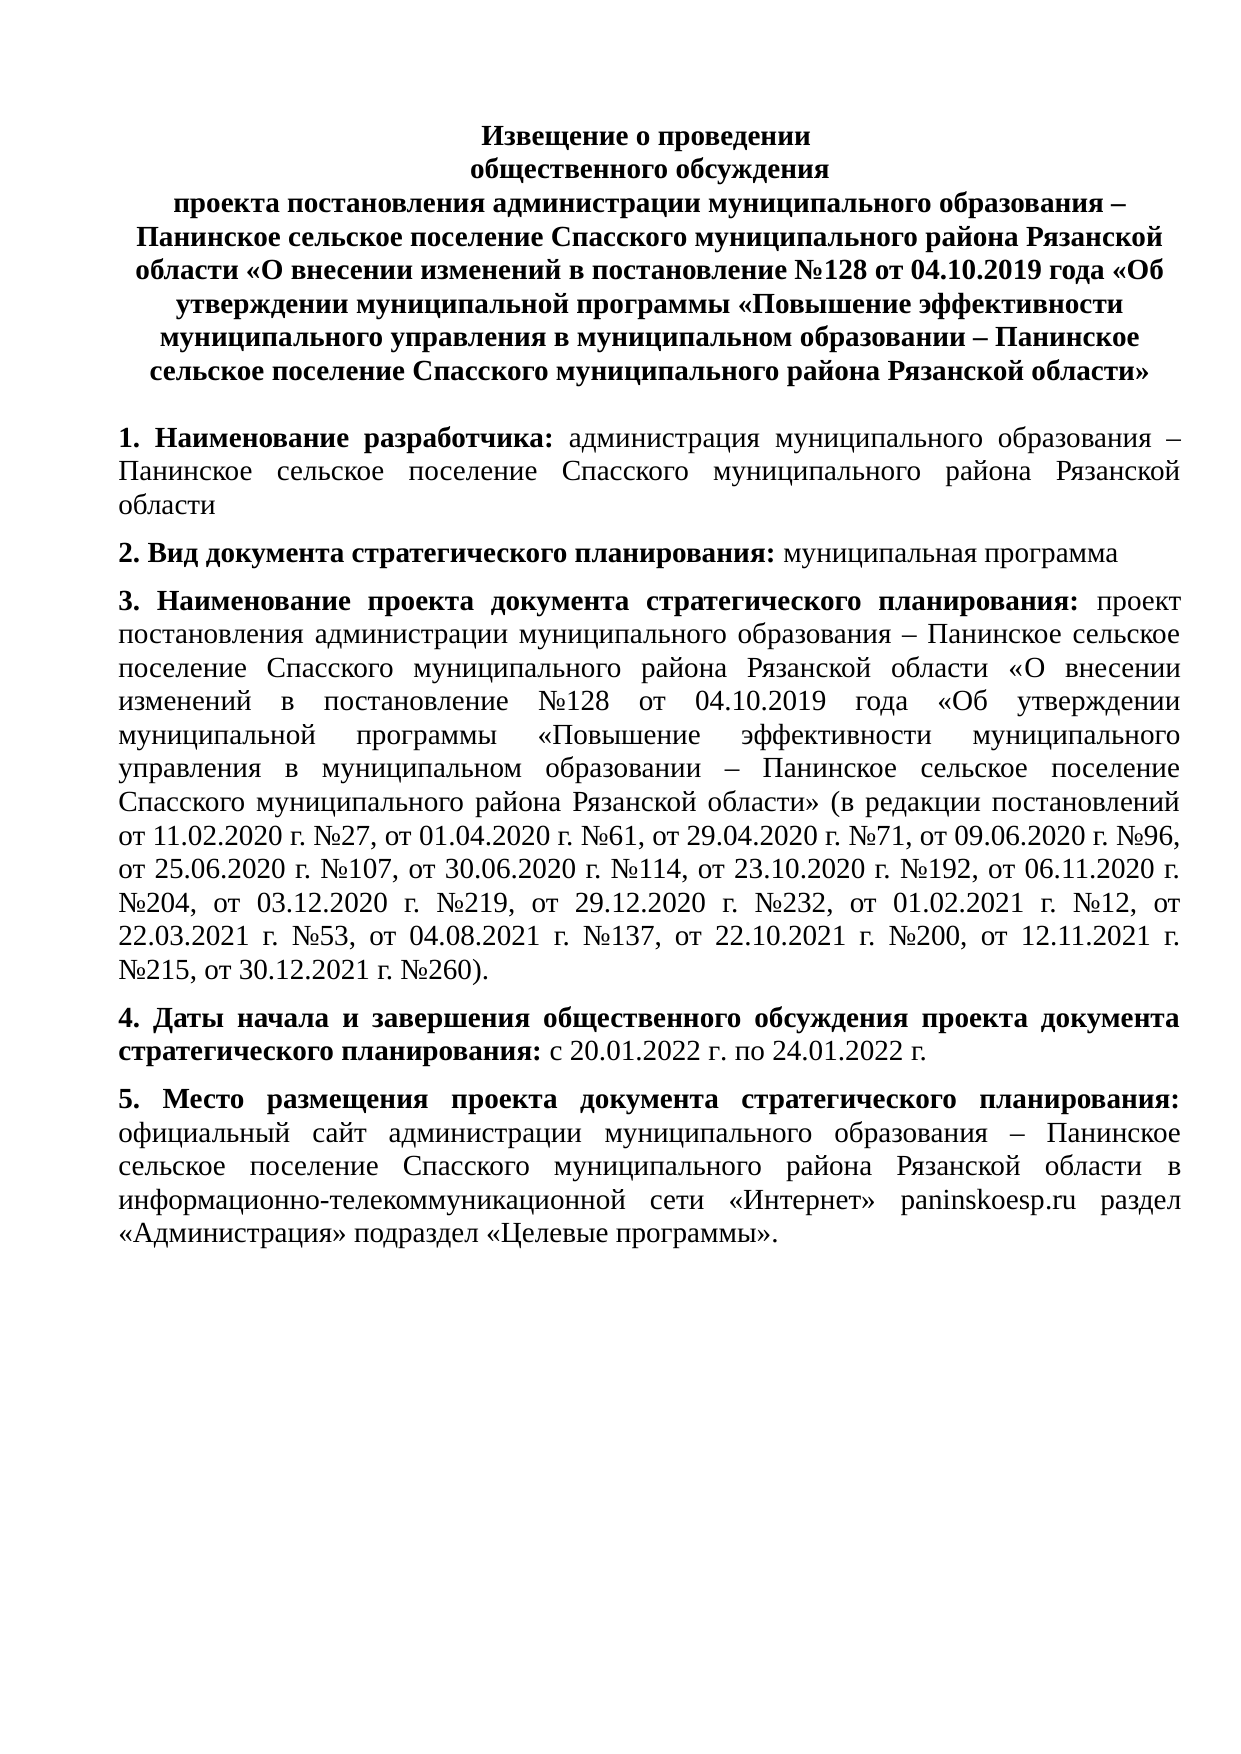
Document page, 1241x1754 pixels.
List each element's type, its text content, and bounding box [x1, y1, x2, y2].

text Извещение о проведении [118, 118, 1181, 152]
text 1. Наименование разработчика: администрация муниципального образования – Панинское сельское поселение Спасского муниципального района Рязанской области [118, 420, 1181, 521]
text 5. Место размещения проекта документа стратегического планирования: официальный сайт администрации муниципального образования – Панинское сельское поселение Спасского муниципального района Рязанской области в информационно-телекоммуникационной сети «Интернет» paninskoesp.ru раздел «Администрация» подраздел «Целевые программы». [118, 1081, 1181, 1249]
text проекта постановления администрации муниципального образования – Панинское сельское поселение Спасского муниципального района Рязанской области «О внесении изменений в постановление №128 от 04.10.2019 года «Об утверждении муниципальной программы «Повышение эффективности муниципального управления в муниципальном образовании – Панинское сельское поселение Спасского муниципального района Рязанской области» [118, 185, 1181, 386]
text общественного обсуждения [118, 152, 1181, 185]
text 4. Даты начала и завершения общественного обсуждения проекта документа стратегического планирования: с 20.01.2022 г. по 24.01.2022 г. [118, 1000, 1181, 1067]
text 2. Вид документа стратегического планирования: муниципальная программа [118, 535, 1181, 568]
text 3. Наименование проекта документа стратегического планирования: проект постановления администрации муниципального образования – Панинское сельское поселение Спасского муниципального района Рязанской области «О внесении изменений в постановление №128 от 04.10.2019 года «Об утверждении муниципальной программы «Повышение эффективности муниципального управления в муниципальном образовании – Панинское сельское поселение Спасского муниципального района Рязанской области» (в редакции постановлений от 11.02.2020 г. №27, от 01.04.2020 г. №61, от 29.04.2020 г. №71, от 09.06.2020 г. №96, от 25.06.2020 г. №107, от 30.06.2020 г. №114, от 23.10.2020 г. №192, от 06.11.2020 г. №204, от 03.12.2020 г. №219, от 29.12.2020 г. №232, от 01.02.2021 г. №12, от 22.03.2021 г. №53, от 04.08.2021 г. №137, от 22.10.2021 г. №200, от 12.11.2021 г. №215, от 30.12.2021 г. №260). [118, 583, 1181, 985]
